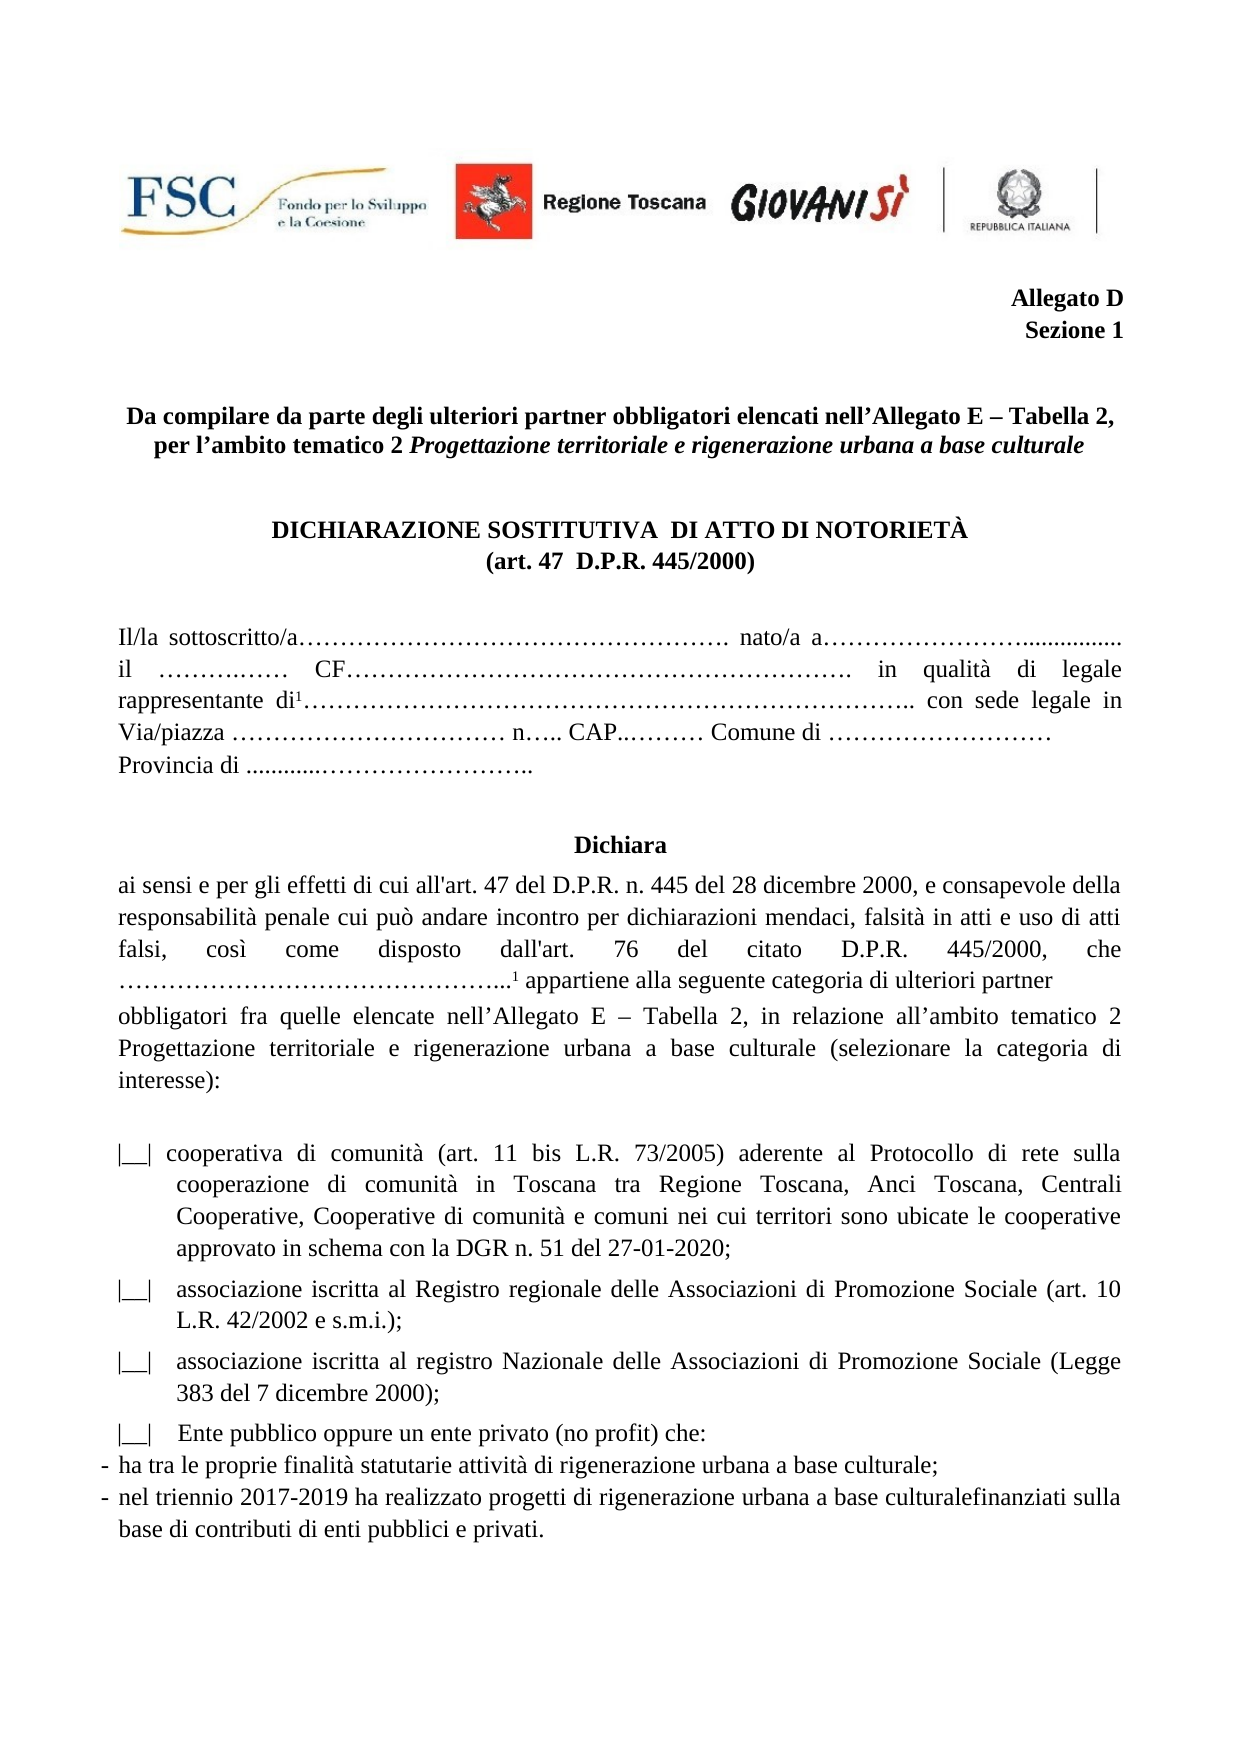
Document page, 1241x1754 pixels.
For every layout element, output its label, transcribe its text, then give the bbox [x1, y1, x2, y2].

text Allegato D [118, 283, 1124, 312]
list nel triennio 2017-2019 ha realizzato progetti di rigenerazione urbana a base culturalefinanziati sulla base di contributi di enti pubblici e privati. [101, 1482, 1122, 1543]
text |__| associazione iscritta al registro Nazionale delle Associazioni di Promozione Sociale (Legge 383 del 7 dicembre 2000); [117, 1346, 1122, 1406]
text ai sensi e per gli effetti di cui all'art. 47 del D.P.R. n. 445 del 28 dicembre 2000, e consapevole della responsabilità penale cui può andare incontro per dichiarazioni mendaci, falsità in atti e uso di atti falsi, così come disposto dall'art. 76 del citato D.P.R. 445/2000, che ………………………………………...1 appartiene alla seguente categoria di ulteriori partner [118, 870, 1122, 994]
text Provincia di ............…………………….. [118, 750, 1122, 778]
text DICHIARAZIONE SOSTITUTIVA DI ATTO DI NOTORIETÀ [118, 516, 1122, 544]
text Il/la sottoscritto/a……………………………………………. nato/a a……………………................ il ……….…… CF……………………………………………………. in qualità di legale rappresentante di1……………………………………………………………….. con sede legale in Via/piazza …………………………… n….. CAP..……… Comune di ……………………… [118, 622, 1122, 746]
text obbligatori fra quelle elencate nell’Allegato E – Tabella 2, in relazione all’ambito tematico 2 Progettazione territoriale e rigenerazione urbana a base culturale (selezionare la categoria di interesse): [118, 1001, 1122, 1094]
text |__| cooperativa di comunità (art. 11 bis L.R. 73/2005) aderente al Protocollo di rete sulla cooperazione di comunità in Toscana tra Regione Toscana, Anci Toscana, Centrali Cooperative, Cooperative di comunità e comuni nei cui territori sono ubicate le cooperative approvato in schema con la DGR n. 51 del 27-01-2020; [117, 1138, 1122, 1262]
text |__| Ente pubblico oppure un ente privato (no profit) che: [117, 1418, 1122, 1447]
text |__| associazione iscritta al Registro regionale delle Associazioni di Promozione Sociale (art. 10 L.R. 42/2002 e s.m.i.); [117, 1274, 1122, 1334]
text (art. 47 D.P.R. 445/2000) [118, 546, 1122, 575]
text Sezione 1 [118, 315, 1124, 344]
text Da compilare da parte degli ulteriori partner obbligatori elencati nell’Allegato E – Tabella 2, per l’ambito tematico 2 Progettazione territoriale e rigenerazione urbana a base culturale [118, 401, 1122, 459]
text Dichiara [118, 830, 1122, 859]
list ha tra le proprie finalità statutarie attività di rigenerazione urbana a base culturale; [101, 1450, 1122, 1479]
